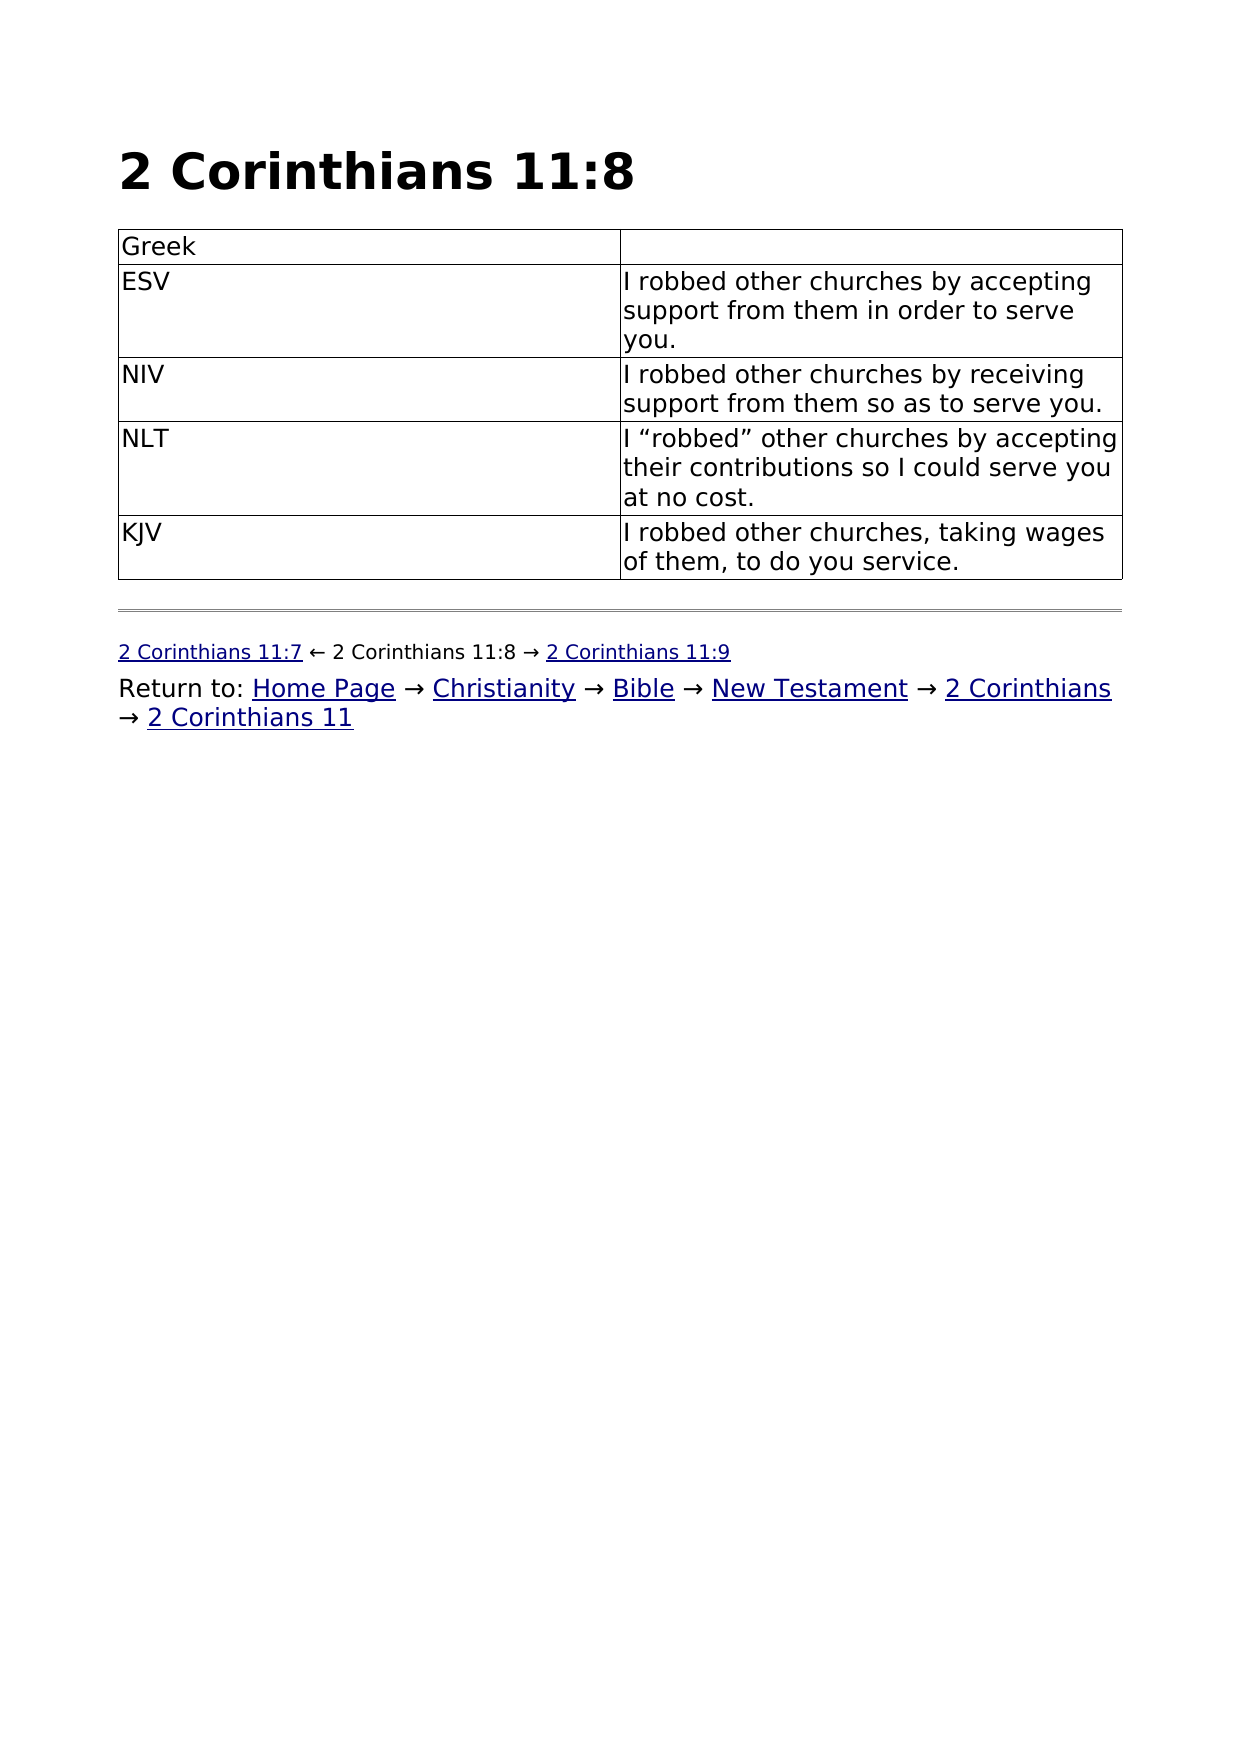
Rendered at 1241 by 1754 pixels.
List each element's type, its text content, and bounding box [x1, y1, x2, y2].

table_header [621, 230, 1122, 264]
table_cell NIV [119, 358, 620, 421]
table_cell I robbed other churches by receiving support from them so as to serve you. [621, 358, 1122, 421]
table_cell I “robbed” other churches by accepting their contributions so I could serve you at no cost. [621, 422, 1122, 515]
text Return to: Home Page → Christianity → Bible → New Testament → 2 Corinthians → 2 Corinthians 11 [118, 674, 1122, 733]
table_cell NLT [119, 422, 620, 515]
subtitle 2 Corinthians 11:8 [118, 143, 1122, 201]
table_cell I robbed other churches, taking wages of them, to do you service. [621, 516, 1122, 579]
text 2 Corinthians 11:7 ← 2 Corinthians 11:8 → 2 Corinthians 11:9 [118, 640, 1122, 674]
table_cell I robbed other churches by accepting support from them in order to serve you. [621, 265, 1122, 357]
table_header Greek [119, 230, 620, 264]
table_cell ESV [119, 265, 620, 357]
table_cell KJV [119, 516, 620, 579]
